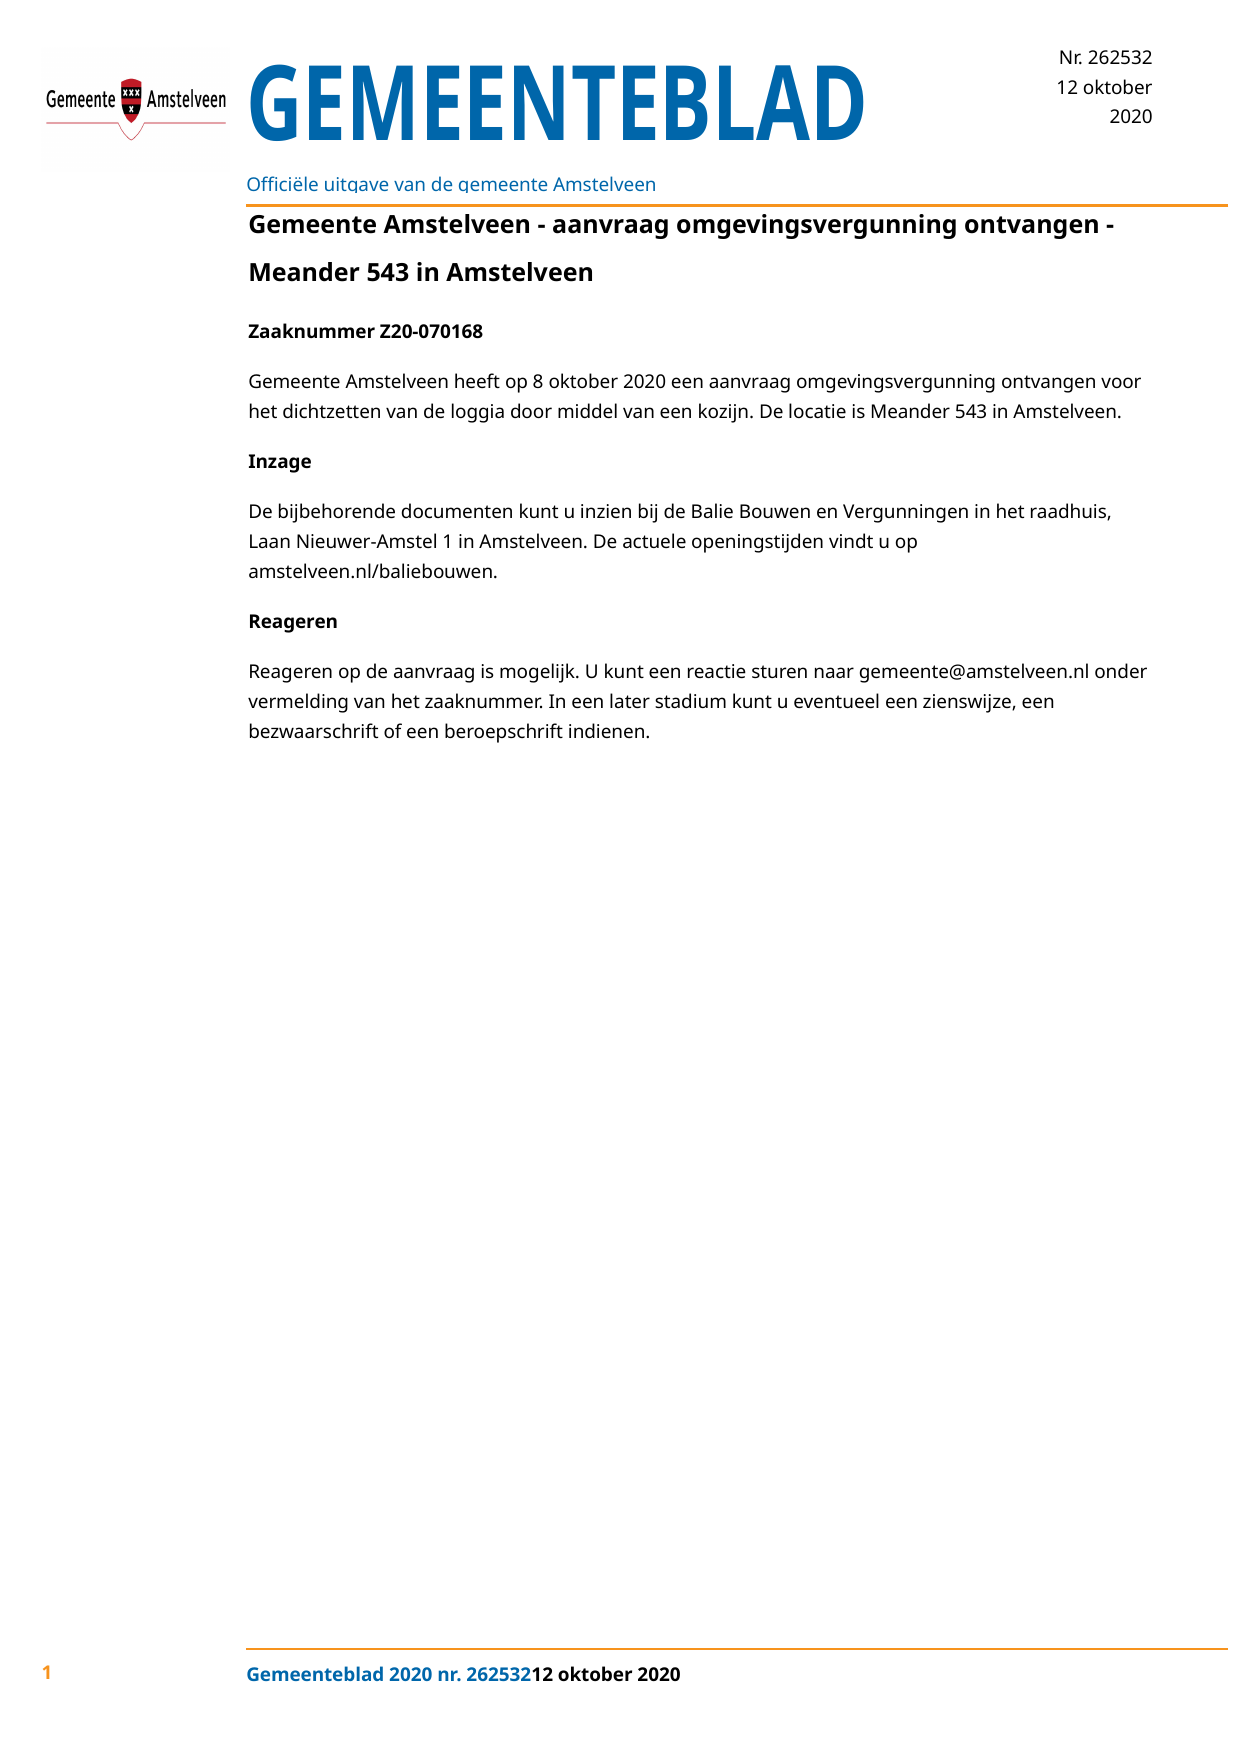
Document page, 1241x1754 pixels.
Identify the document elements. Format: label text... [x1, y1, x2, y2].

text Reageren [248, 608, 1152, 634]
text Zaaknummer Z20-070168 [248, 318, 1152, 344]
text Reageren op de aanvraag is mogelijk. U kunt een reactie sturen naar gemeente@amstelveen.nl onder vermelding van het zaaknummer. In een later stadium kunt u eventueel een zienswijze, een bezwaarschrift of een beroepschrift indienen. [248, 659, 1152, 744]
text Gemeente Amstelveen - aanvraag omgevingsvergunning ontvangen - Meander 543 in Amstelveen [248, 207, 1152, 288]
text Inzage [248, 448, 1152, 474]
text Gemeente Amstelveen heeft op 8 oktober 2020 een aanvraag omgevingsvergunning ontvangen voor het dichtzetten van de loggia door middel van een kozijn. De locatie is Meander 543 in Amstelveen. [248, 368, 1152, 424]
picture [41, 47, 231, 172]
text De bijbehorende documenten kunt u inzien bij de Balie Bouwen en Vergunningen in het raadhuis, Laan Nieuwer-Amstel 1 in Amstelveen. De actuele openingstijden vindt u op amstelveen.nl/baliebouwen. [248, 499, 1152, 584]
